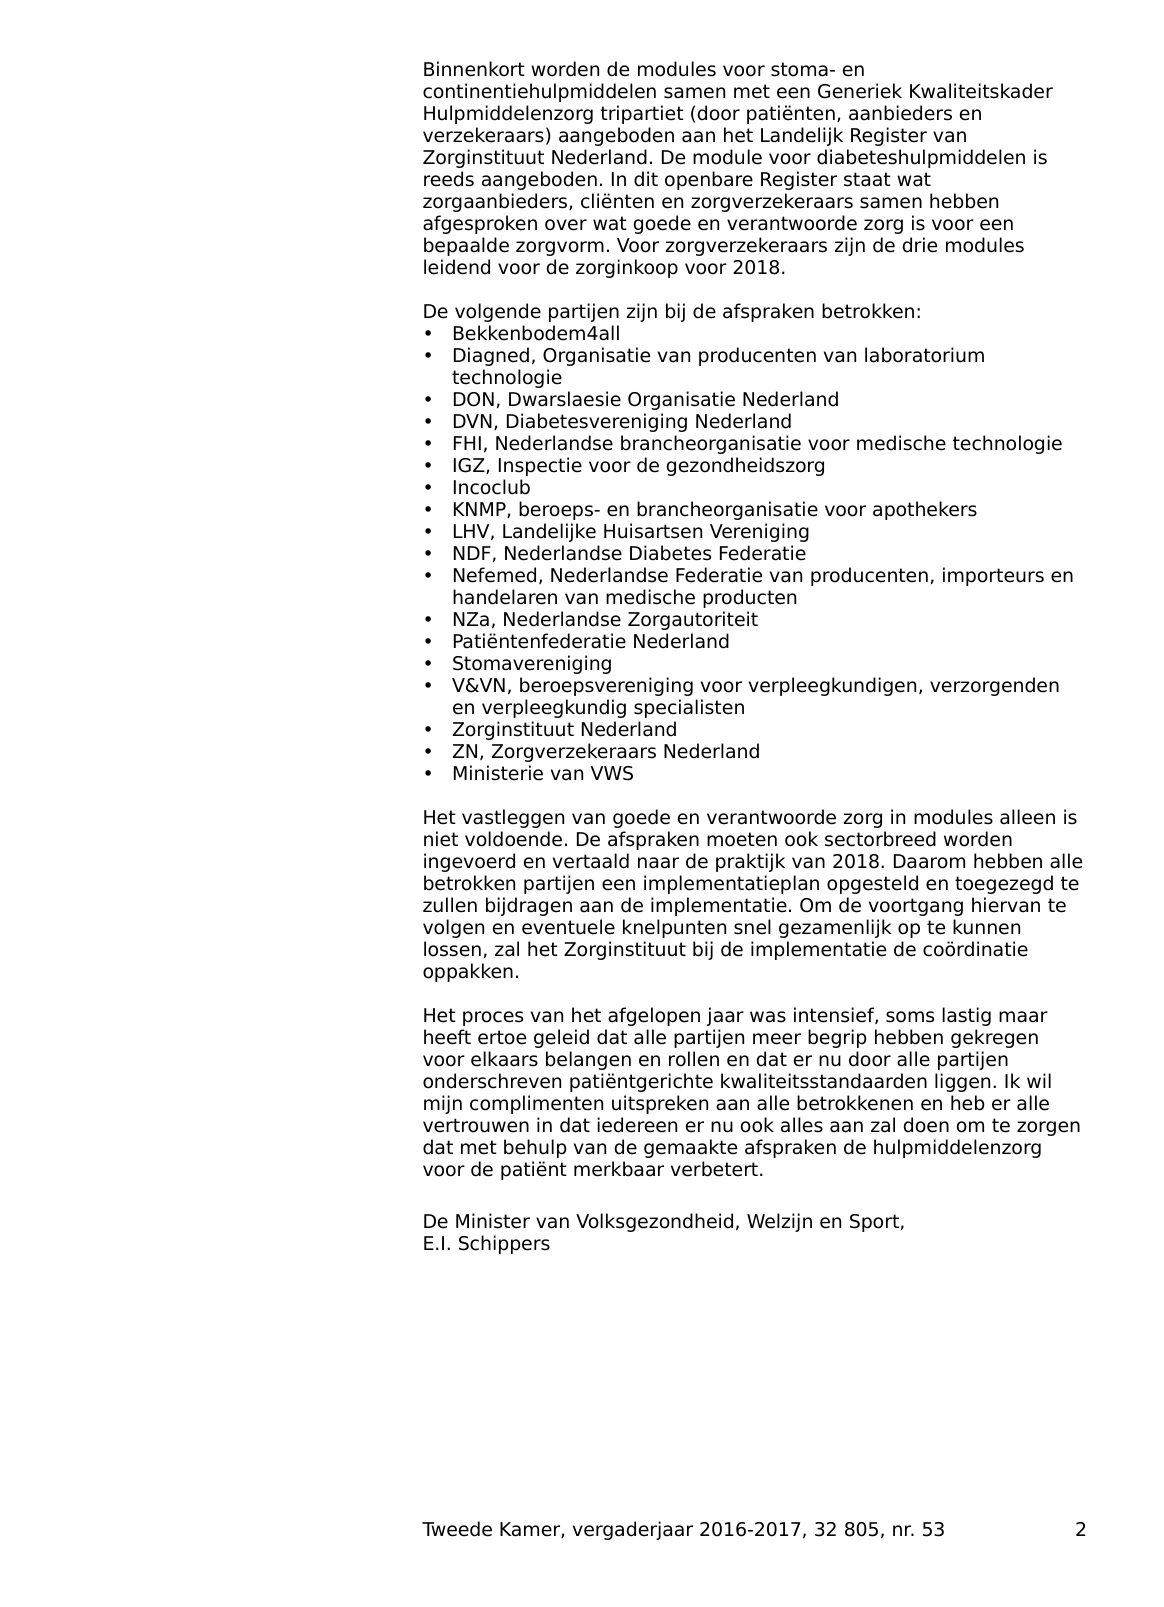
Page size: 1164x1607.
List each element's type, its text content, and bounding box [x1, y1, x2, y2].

text • Bekkenbodem4all [422, 323, 1087, 345]
text • Incoclub [422, 477, 1087, 499]
text • Diagned, Organisatie van producenten van laboratorium technologie [422, 345, 1087, 389]
text De Minister van Volksgezondheid, Welzijn en Sport, E.I. Schippers [422, 1211, 1087, 1254]
text • DON, Dwarslaesie Organisatie Nederland [422, 389, 1087, 411]
text • Stomavereniging [422, 653, 1087, 675]
text • Nefemed, Nederlandse Federatie van producenten, importeurs en handelaren van medische producten [422, 565, 1087, 609]
text • Zorginstituut Nederland [422, 719, 1087, 741]
text • V&VN, beroepsvereniging voor verpleegkundigen, verzorgenden en verpleegkundig specialisten [422, 675, 1087, 719]
text • NZa, Nederlandse Zorgautoriteit [422, 609, 1087, 631]
text Binnenkort worden de modules voor stoma- en continentiehulpmiddelen samen met een Generiek Kwaliteitskader Hulpmiddelenzorg tripartiet (door patiënten, aanbieders en verzekeraars) aangeboden aan het Landelijk Register van Zorginstituut Nederland. De module voor diabeteshulpmiddelen is reeds aangeboden. In dit openbare Register staat wat zorgaanbieders, cliënten en zorgverzekeraars samen hebben afgesproken over wat goede en verantwoorde zorg is voor een bepaalde zorgvorm. Voor zorgverzekeraars zijn de drie modules leidend voor de zorginkoop voor 2018. [422, 59, 1087, 279]
text • IGZ, Inspectie voor de gezondheidszorg [422, 455, 1087, 477]
text • NDF, Nederlandse Diabetes Federatie [422, 543, 1087, 565]
text • DVN, Diabetesvereniging Nederland [422, 411, 1087, 433]
text • ZN, Zorgverzekeraars Nederland [422, 741, 1087, 763]
text • Ministerie van VWS [422, 763, 1087, 784]
text Het proces van het afgelopen jaar was intensief, soms lastig maar heeft ertoe geleid dat alle partijen meer begrip hebben gekregen voor elkaars belangen en rollen en dat er nu door alle partijen onderschreven patiëntgerichte kwaliteitsstandaarden liggen. Ik wil mijn complimenten uitspreken aan alle betrokkenen en heb er alle vertrouwen in dat iedereen er nu ook alles aan zal doen om te zorgen dat met behulp van de gemaakte afspraken de hulpmiddelenzorg voor de patiënt merkbaar verbetert. [422, 1005, 1087, 1181]
text • KNMP, beroeps- en brancheorganisatie voor apothekers [422, 499, 1087, 521]
text Het vastleggen van goede en verantwoorde zorg in modules alleen is niet voldoende. De afspraken moeten ook sectorbreed worden ingevoerd en vertaald naar de praktijk van 2018. Daarom hebben alle betrokken partijen een implementatieplan opgesteld en toegezegd te zullen bijdragen aan de implementatie. Om de voortgang hiervan te volgen en eventuele knelpunten snel gezamenlijk op te kunnen lossen, zal het Zorginstituut bij de implementatie de coördinatie oppakken. [422, 807, 1087, 983]
text De volgende partijen zijn bij de afspraken betrokken: [422, 301, 1087, 323]
text • Patiëntenfederatie Nederland [422, 631, 1087, 653]
text • FHI, Nederlandse brancheorganisatie voor medische technologie [422, 433, 1087, 455]
text • LHV, Landelijke Huisartsen Vereniging [422, 521, 1087, 543]
